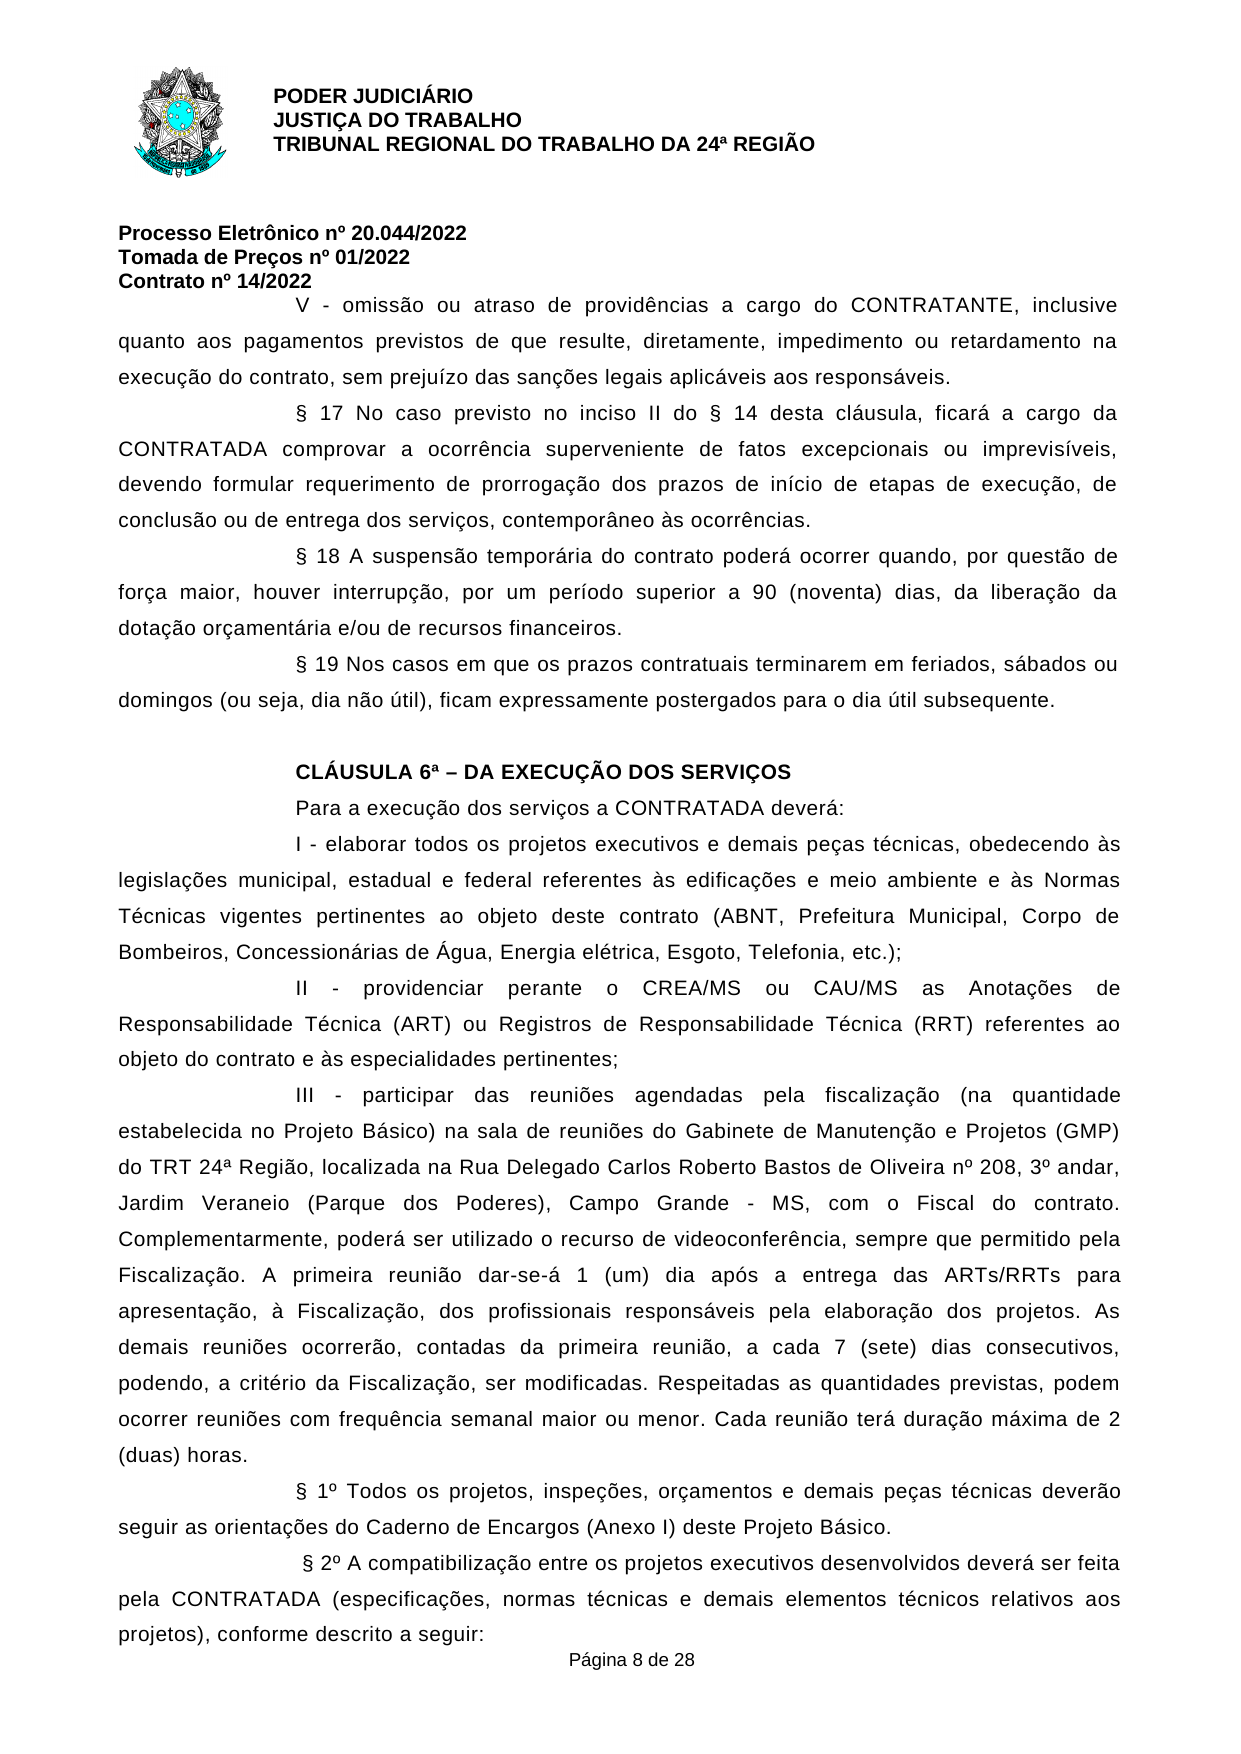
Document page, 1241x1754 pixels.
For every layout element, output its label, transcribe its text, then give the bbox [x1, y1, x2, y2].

text § 2º A compatibilização entre os projetos executivos desenvolvidos deverá ser feita pela CONTRATADA (especificações, normas técnicas e demais elementos técnicos relativos aos projetos), conforme descrito a seguir: [118, 1550, 1122, 1646]
text III - participar das reuniões agendadas pela fiscalização (na quantidade estabelecida no Projeto Básico) na sala de reuniões do Gabinete de Manutenção e Projetos (GMP) do TRT 24ª Região, localizada na Rua Delegado Carlos Roberto Bastos de Oliveira nº 208, 3º andar, Jardim Veraneio (Parque dos Poderes), Campo Grande - MS, com o Fiscal do contrato. Complementarmente, poderá ser utilizado o recurso de videoconferência, sempre que permitido pela Fiscalização. A primeira reunião dar-se-á 1 (um) dia após a entrega das ARTs/RRTs para apresentação, à Fiscalização, dos profissionais responsáveis pela elaboração dos projetos. As demais reuniões ocorrerão, contadas da primeira reunião, a cada 7 (sete) dias consecutivos, podendo, a critério da Fiscalização, ser modificadas. Respeitadas as quantidades previstas, podem ocorrer reuniões com frequência semanal maior ou menor. Cada reunião terá duração máxima de 2 (duas) horas. [118, 1083, 1122, 1467]
text Para a execução dos serviços a CONTRATADA deverá: [118, 796, 1122, 820]
text CLÁUSULA 6ª – DA EXECUÇÃO DOS SERVIÇOS [118, 760, 1119, 784]
picture [133, 66, 228, 178]
text II - providenciar perante o CREA/MS ou CAU/MS as Anotações de Responsabilidade Técnica (ART) ou Registros de Responsabilidade Técnica (RRT) referentes ao objeto do contrato e às especialidades pertinentes; [118, 975, 1122, 1071]
text § 19 Nos casos em que os prazos contratuais terminarem em feriados, sábados ou domingos (ou seja, dia não útil), ficam expressamente postergados para o dia útil subsequente. [118, 652, 1119, 712]
text § 18 A suspensão temporária do contrato poderá ocorrer quando, por questão de força maior, houver interrupção, por um período superior a 90 (noventa) dias, da liberação da dotação orçamentária e/ou de recursos financeiros. [118, 544, 1119, 640]
text V - omissão ou atraso de providências a cargo do CONTRATANTE, inclusive quanto aos pagamentos previstos de que resulte, diretamente, impedimento ou retardamento na execução do contrato, sem prejuízo das sanções legais aplicáveis aos responsáveis. [118, 293, 1119, 388]
text I - elaborar todos os projetos executivos e demais peças técnicas, obedecendo às legislações municipal, estadual e federal referentes às edificações e meio ambiente e às Normas Técnicas vigentes pertinentes ao objeto deste contrato (ABNT, Prefeitura Municipal, Corpo de Bombeiros, Concessionárias de Água, Energia elétrica, Esgoto, Telefonia, etc.); [118, 832, 1122, 963]
text § 17 No caso previsto no inciso II do § 14 desta cláusula, ficará a cargo da CONTRATADA comprovar a ocorrência superveniente de fatos excepcionais ou imprevisíveis, devendo formular requerimento de prorrogação dos prazos de início de etapas de execução, de conclusão ou de entrega dos serviços, contemporâneo às ocorrências. [118, 400, 1119, 532]
text § 1º Todos os projetos, inspeções, orçamentos e demais peças técnicas deverão seguir as orientações do Caderno de Encargos (Anexo I) deste Projeto Básico. [118, 1478, 1122, 1538]
